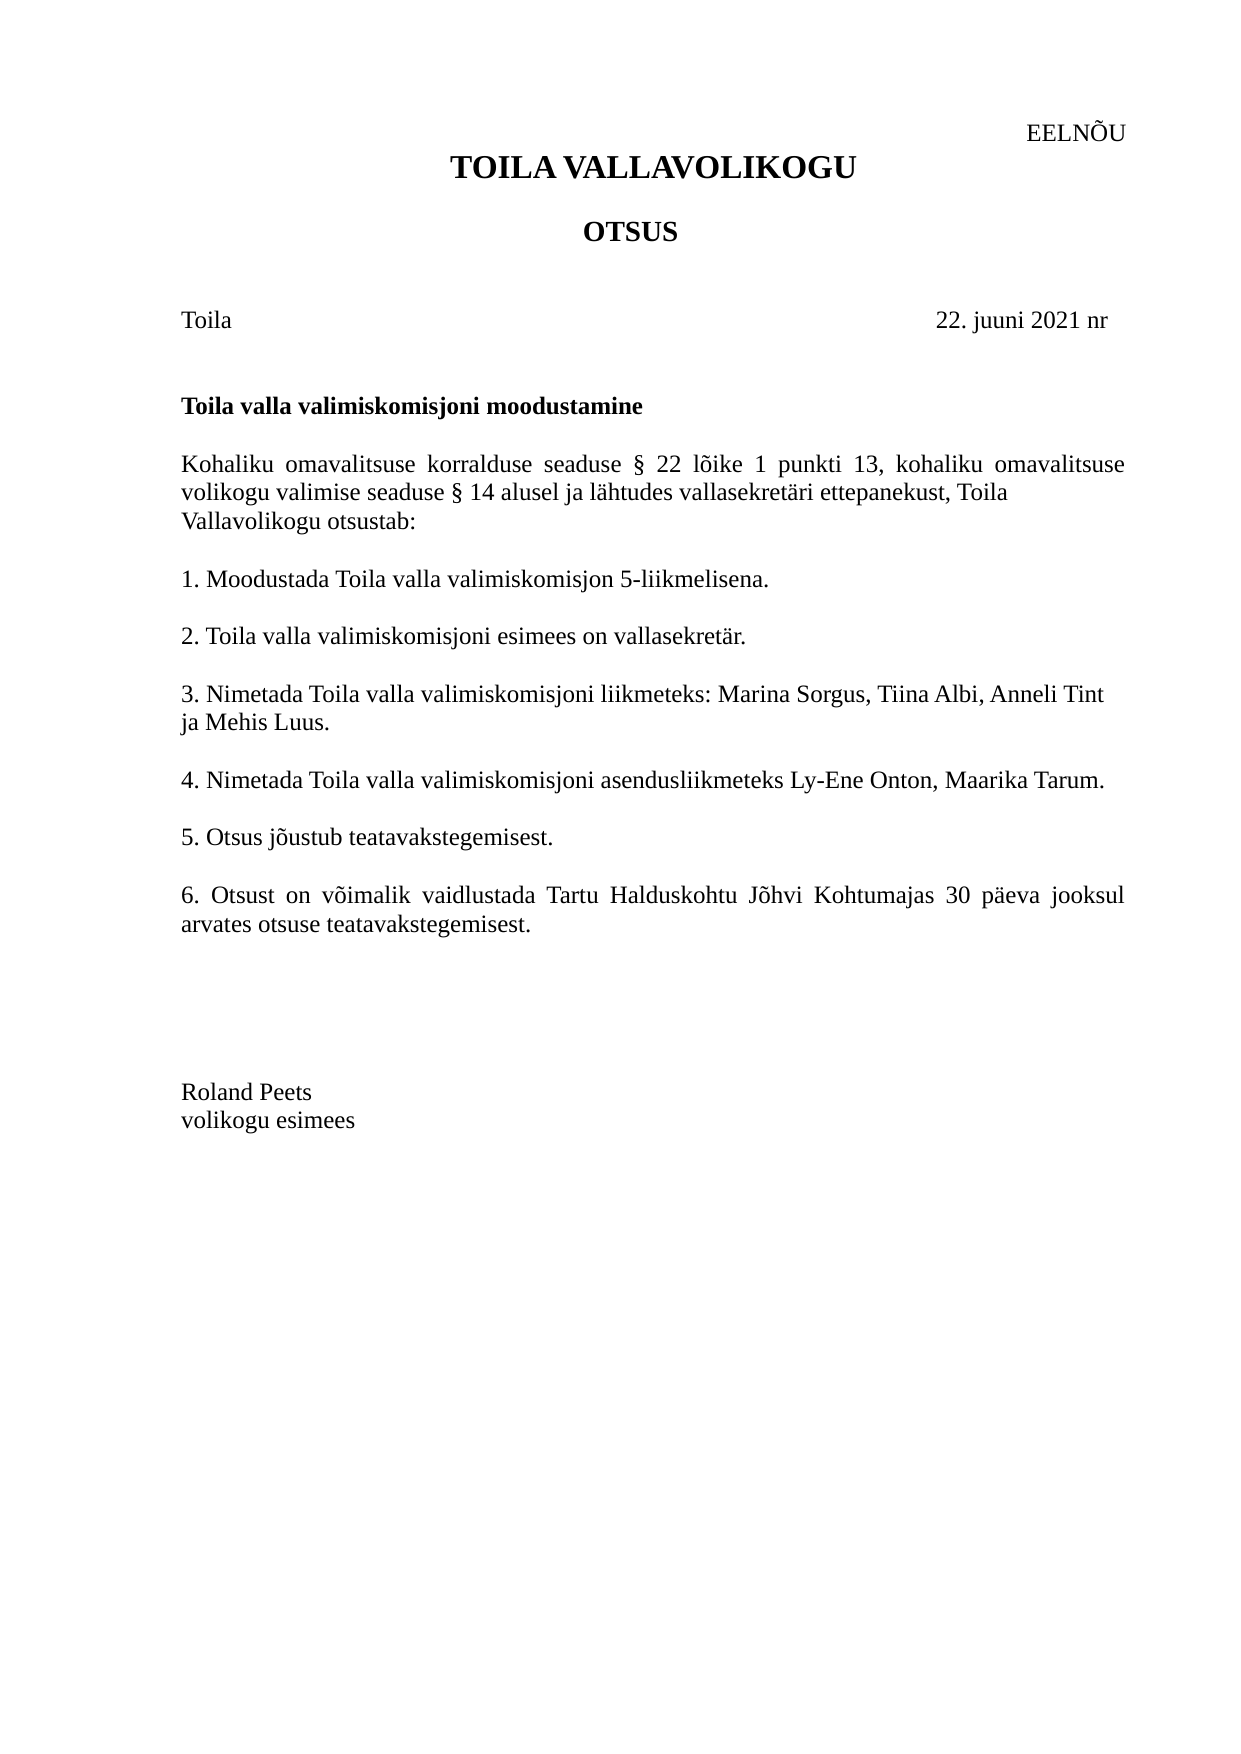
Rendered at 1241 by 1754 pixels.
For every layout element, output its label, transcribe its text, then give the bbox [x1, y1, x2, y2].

text 5. Otsus jõustub teatavakstegemisest. [181, 822, 1126, 851]
text Kohaliku omavalitsuse korralduse seaduse § 22 lõike 1 punkti 13, kohaliku omavalitsuse volikogu valimise seaduse § 14 alusel ja lähtudes vallasekretäri ettepanekust, Toila [181, 449, 1126, 506]
text ja Mehis Luus. [181, 707, 1126, 736]
text 6. Otsust on võimalik vaidlustada Tartu Halduskohtu Jõhvi Kohtumajas 30 päeva jooksul arvates otsuse teatavakstegemisest. [181, 880, 1126, 937]
text 2. Toila valla valimiskomisjoni esimees on vallasekretär. [181, 621, 1126, 650]
text 1. Moodustada Toila valla valimiskomisjon 5-liikmelisena. [181, 564, 1126, 592]
text 4. Nimetada Toila valla valimiskomisjoni asendusliikmeteks Ly-Ene Onton, Maarika Tarum. [181, 765, 1126, 794]
text TOILA VALLAVOLIKOGU [181, 147, 1126, 185]
text Toila valla valimiskomisjoni moodustamine [181, 391, 1126, 420]
text volikogu esimees [181, 1105, 1126, 1134]
text Toila 22. juuni 2021 nr [181, 305, 1126, 334]
text OTSUS [181, 214, 1126, 247]
text 3. Nimetada Toila valla valimiskomisjoni liikmeteks: Marina Sorgus, Tiina Albi, Anneli Tint [181, 679, 1126, 707]
text Vallavolikogu otsustab: [181, 506, 1126, 535]
text Roland Peets [181, 1077, 1126, 1105]
text EELNÕU [181, 118, 1126, 147]
